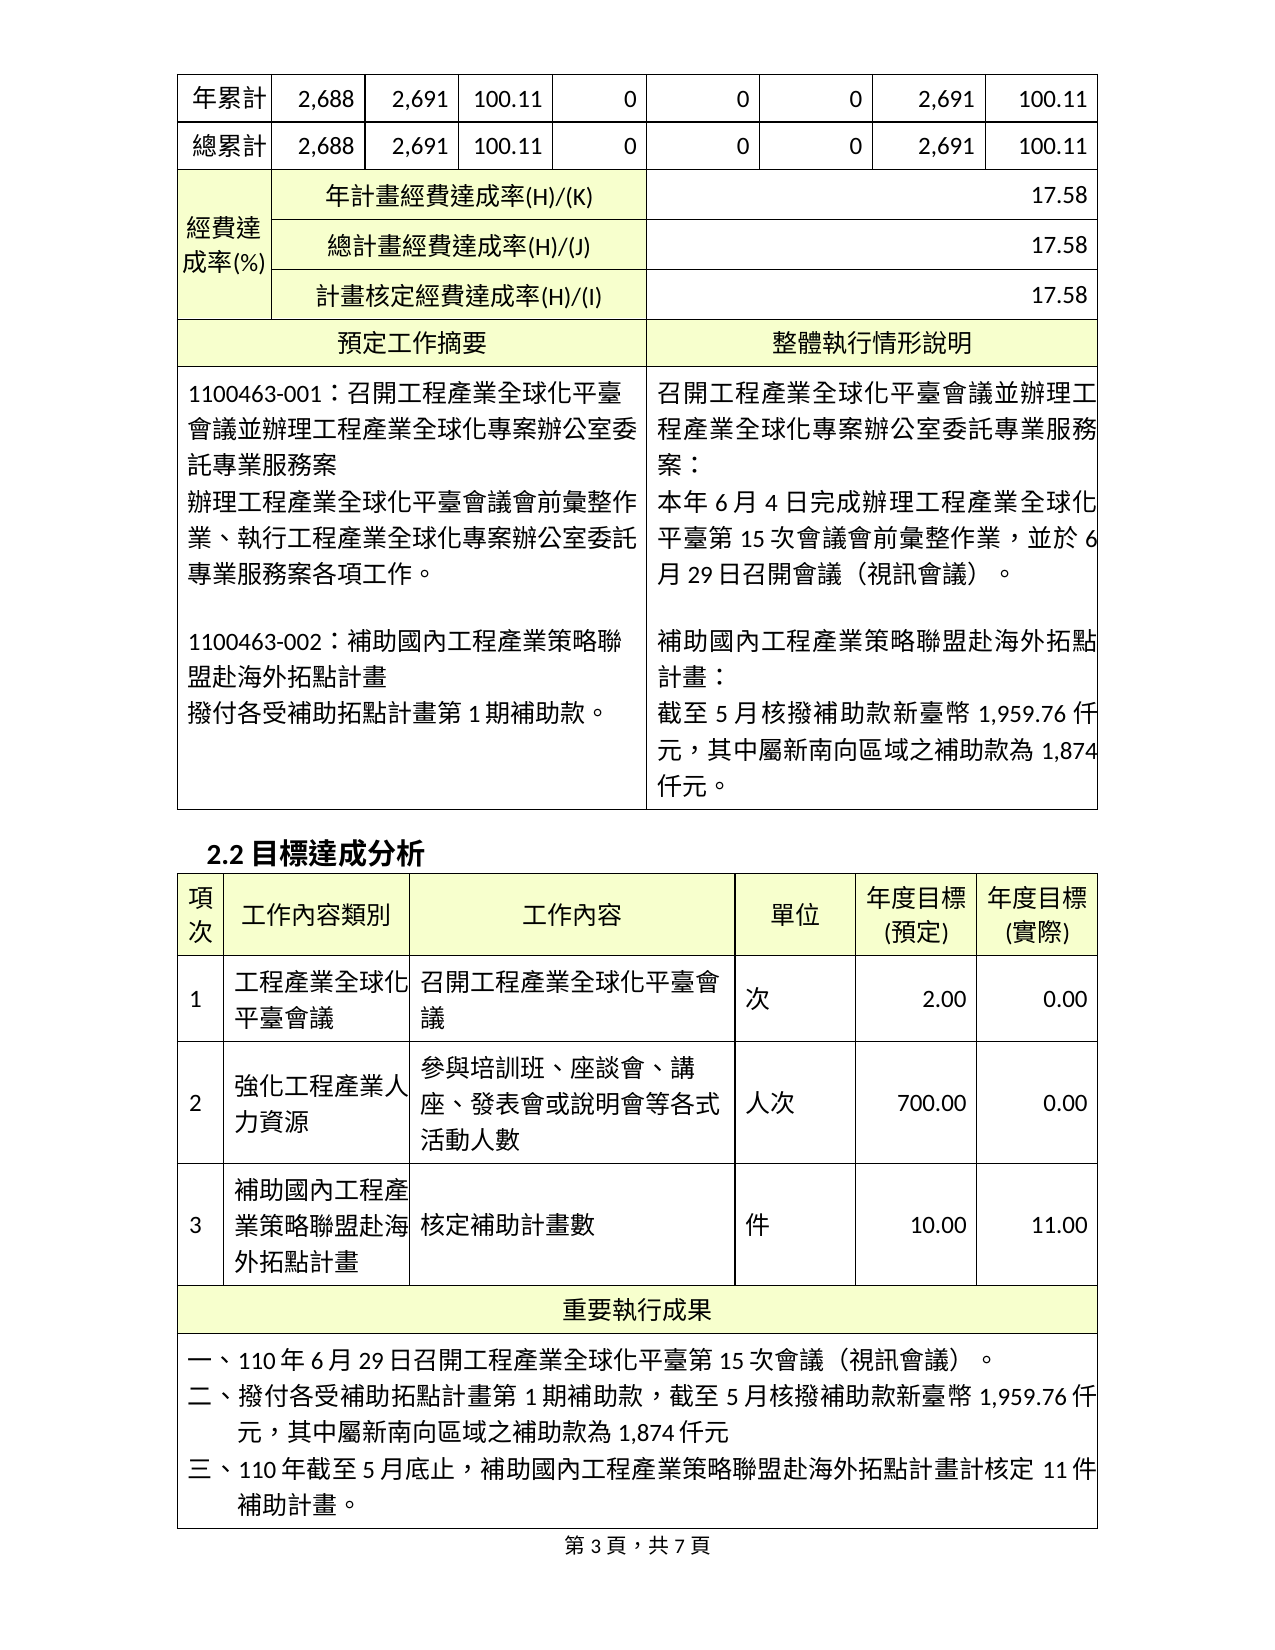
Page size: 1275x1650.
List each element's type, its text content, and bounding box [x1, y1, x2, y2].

table_cell 17.58 [647, 220, 1097, 269]
table_cell 2,691 [366, 75, 458, 121]
table_cell 10.00 [856, 1164, 976, 1285]
table_cell 計畫核定經費達成率(H)/(I) [272, 270, 646, 318]
table_cell 11.00 [977, 1164, 1097, 1285]
table_cell 核定補助計畫數 [410, 1164, 734, 1285]
table_cell 0 [760, 75, 872, 121]
table_cell 17.58 [647, 170, 1097, 219]
table_header 單位 [736, 874, 855, 955]
table_cell 0 [647, 75, 759, 121]
table_cell 2,691 [873, 123, 985, 169]
table_cell 700.00 [856, 1042, 976, 1163]
table_cell 2,688 [272, 123, 364, 169]
table_cell 0 [760, 123, 872, 169]
table_cell 重要執行成果 [178, 1286, 1097, 1333]
table_cell 預定工作摘要 [178, 320, 646, 366]
table_cell 年計畫經費達成率(H)/(K) [272, 170, 646, 219]
table_header 項次 [178, 874, 223, 955]
table_cell 0 [647, 123, 759, 169]
table_cell 經費達成率(%) [178, 170, 271, 318]
table_cell 工程產業全球化平臺會議 [224, 956, 409, 1041]
table_cell 0.00 [977, 1042, 1097, 1163]
table_cell 2,691 [366, 123, 458, 169]
table_cell 3 [178, 1164, 223, 1285]
table_cell 1100463-001：召開工程產業全球化平臺會議並辦理工程產業全球化專案辦公室委託專業服務案 辦理工程產業全球化平臺會議會前彙整作業、執行工程產業全球化專案辦公室委託專業服務案各項工作。 1100463-002：補助國內工程產業策略聯盟赴海外拓點計畫 撥付各受補助拓點計畫第1期補助款。 [178, 367, 646, 809]
table_cell 2,691 [873, 75, 985, 121]
table_header 工作內容類別 [224, 874, 409, 955]
table_header 年度目標(實際) [977, 874, 1097, 955]
table_cell 100.11 [986, 123, 1097, 169]
table_cell 補助國內工程產業策略聯盟赴海外拓點計畫 [224, 1164, 409, 1285]
text 2.2 目標達成分析 [177, 831, 1098, 873]
table_cell 0 [553, 123, 646, 169]
table_cell 17.58 [647, 270, 1097, 318]
table_cell 0 [553, 75, 646, 121]
table_header 工作內容 [410, 874, 734, 955]
table_cell 一、110年6月29日召開工程產業全球化平臺第15次會議（視訊會議）。 二、撥付各受補助拓點計畫第1期補助款，截至5月核撥補助款新臺幣1,959.76仟元，其中屬新南向區域之補助款為1,874仟元 三、110年截至5月底止，補助國內工程產業策略聯盟赴海外拓點計畫計核定11件補助計畫。 [178, 1334, 1097, 1528]
table_header 年度目標(預定) [856, 874, 976, 955]
table_cell 2 [178, 1042, 223, 1163]
table_cell 人次 [736, 1042, 855, 1163]
table_cell 2,688 [272, 75, 364, 121]
table_cell 年累計 [178, 75, 271, 121]
table_cell 件 [736, 1164, 855, 1285]
table_cell 2.00 [856, 956, 976, 1041]
table_cell 參與培訓班、座談會、講座、發表會或說明會等各式活動人數 [410, 1042, 734, 1163]
table_cell 強化工程產業人力資源 [224, 1042, 409, 1163]
table_cell 100.11 [986, 75, 1097, 121]
table_cell 次 [736, 956, 855, 1041]
table_cell 100.11 [459, 123, 552, 169]
table_cell 總累計 [178, 123, 271, 169]
table_cell 召開工程產業全球化平臺會議 [410, 956, 734, 1041]
table_cell 1 [178, 956, 223, 1041]
table_cell 總計畫經費達成率(H)/(J) [272, 220, 646, 269]
table_cell 0.00 [977, 956, 1097, 1041]
table_cell 100.11 [459, 75, 552, 121]
table_cell 整體執行情形說明 [647, 320, 1097, 366]
table_cell 召開工程產業全球化平臺會議並辦理工程產業全球化專案辦公室委託專業服務案： 本年6月4日完成辦理工程產業全球化平臺第15次會議會前彙整作業，並於6月29日召開會議（視訊會議）。 補助國內工程產業策略聯盟赴海外拓點計畫： 截至5月核撥補助款新臺幣1,959.76仟元，其中屬新南向區域之補助款為1,874仟元。 [647, 367, 1097, 809]
